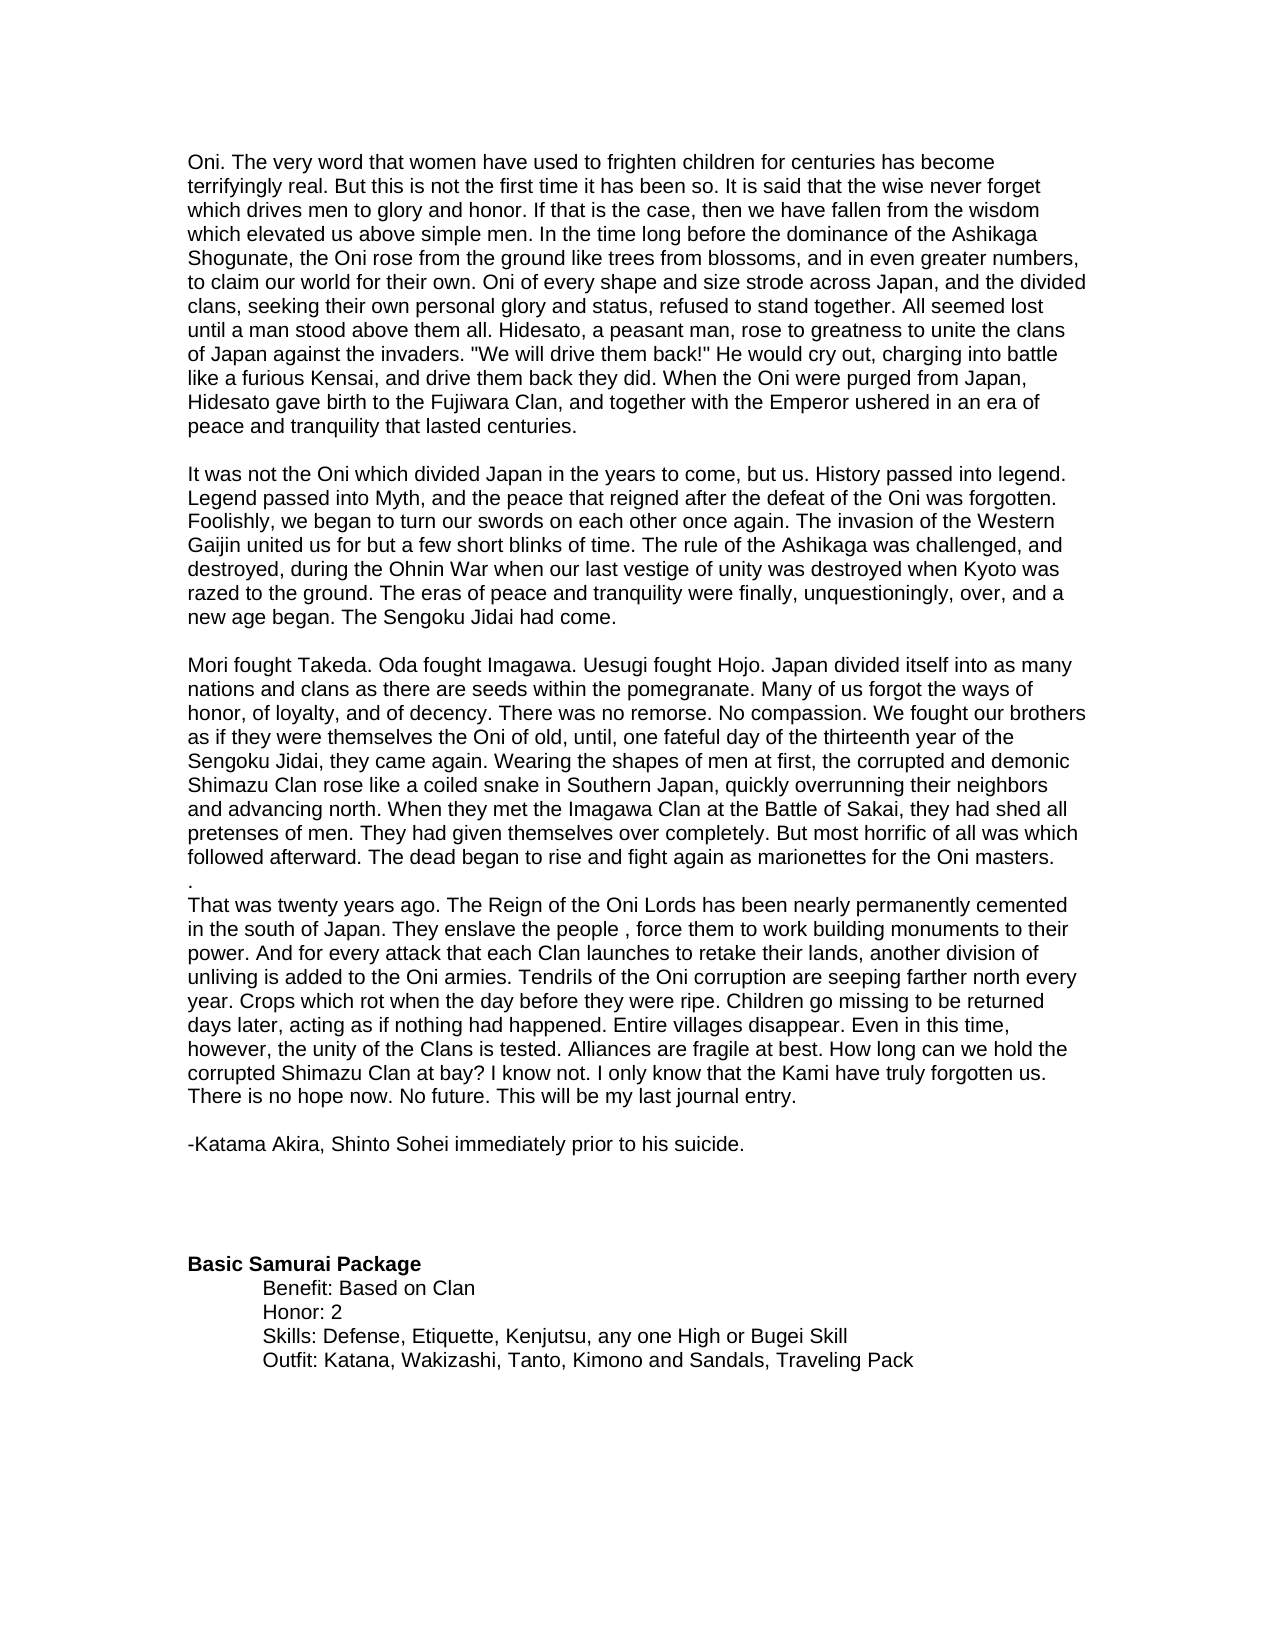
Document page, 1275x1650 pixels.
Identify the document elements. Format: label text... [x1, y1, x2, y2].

text That was twenty years ago. The Reign of the Oni Lords has been nearly permanently cemented in the south of Japan. They enslave the people , force them to work building monuments to their power. And for every attack that each Clan launches to retake their lands, another division of unliving is added to the Oni armies. Tendrils of the Oni corruption are seeping farther north every year. Crops which rot when the day before they were ripe. Children go missing to be returned days later, acting as if nothing had happened. Entire villages disappear. Even in this time, however, the unity of the Clans is tested. Alliances are fragile at best. How long can we hold the corrupted Shimazu Clan at bay? I know not. I only know that the Kami have truly forgotten us. There is no hope now. No future. This will be my last journal entry. [187, 893, 1087, 1108]
text Basic Samurai Package [187, 1252, 1087, 1276]
text . [187, 869, 1087, 893]
text It was not the Oni which divided Japan in the years to come, but us. History passed into legend. Legend passed into Myth, and the peace that reigned after the defeat of the Oni was forgotten. Foolishly, we began to turn our swords on each other once again. The invasion of the Western Gaijin united us for but a few short blinks of time. The rule of the Ashikaga was challenged, and destroyed, during the Ohnin War when our last vestige of unity was destroyed when Kyoto was razed to the ground. The eras of peace and tranquility were finally, unquestioningly, over, and a new age began. The Sengoku Jidai had come. [187, 461, 1087, 629]
text Mori fought Takeda. Oda fought Imagawa. Uesugi fought Hojo. Japan divided itself into as many nations and clans as there are seeds within the pomegranate. Many of us forgot the ways of honor, of loyalty, and of decency. There was no remorse. No compassion. We fought our brothers as if they were themselves the Oni of old, until, one fateful day of the thirteenth year of the Sengoku Jidai, they came again. Wearing the shapes of men at first, the corrupted and demonic Shimazu Clan rose like a coiled snake in Southern Japan, quickly overrunning their neighbors and advancing north. When they met the Imagawa Clan at the Battle of Sakai, they had shed all pretenses of men. They had given themselves over completely. But most horrific of all was which followed afterward. The dead began to rise and fight again as marionettes for the Oni masters. [187, 653, 1087, 869]
text Honor: 2 [187, 1300, 1087, 1324]
text Skills: Defense, Etiquette, Kenjutsu, any one High or Bugei Skill [187, 1324, 1087, 1348]
text -Katama Akira, Shinto Sohei immediately prior to his suicide. [187, 1132, 1087, 1156]
text Oni. The very word that women have used to frighten children for centuries has become terrifyingly real. But this is not the first time it has been so. It is said that the wise never forget which drives men to glory and honor. If that is the case, then we have fallen from the wisdom which elevated us above simple men. In the time long before the dominance of the Ashikaga Shogunate, the Oni rose from the ground like trees from blossoms, and in even greater numbers, to claim our world for their own. Oni of every shape and size strode across Japan, and the divided clans, seeking their own personal glory and status, refused to stand together. All seemed lost until a man stood above them all. Hidesato, a peasant man, rose to greatness to unite the clans of Japan against the invaders. "We will drive them back!" He would cry out, charging into battle like a furious Kensai, and drive them back they did. When the Oni were purged from Japan, Hidesato gave birth to the Fujiwara Clan, and together with the Emperor ushered in an era of peace and tranquility that lasted centuries. [187, 150, 1087, 437]
text Outfit: Katana, Wakizashi, Tanto, Kimono and Sandals, Traveling Pack [187, 1348, 1087, 1372]
text Benefit: Based on Clan [187, 1276, 1087, 1300]
